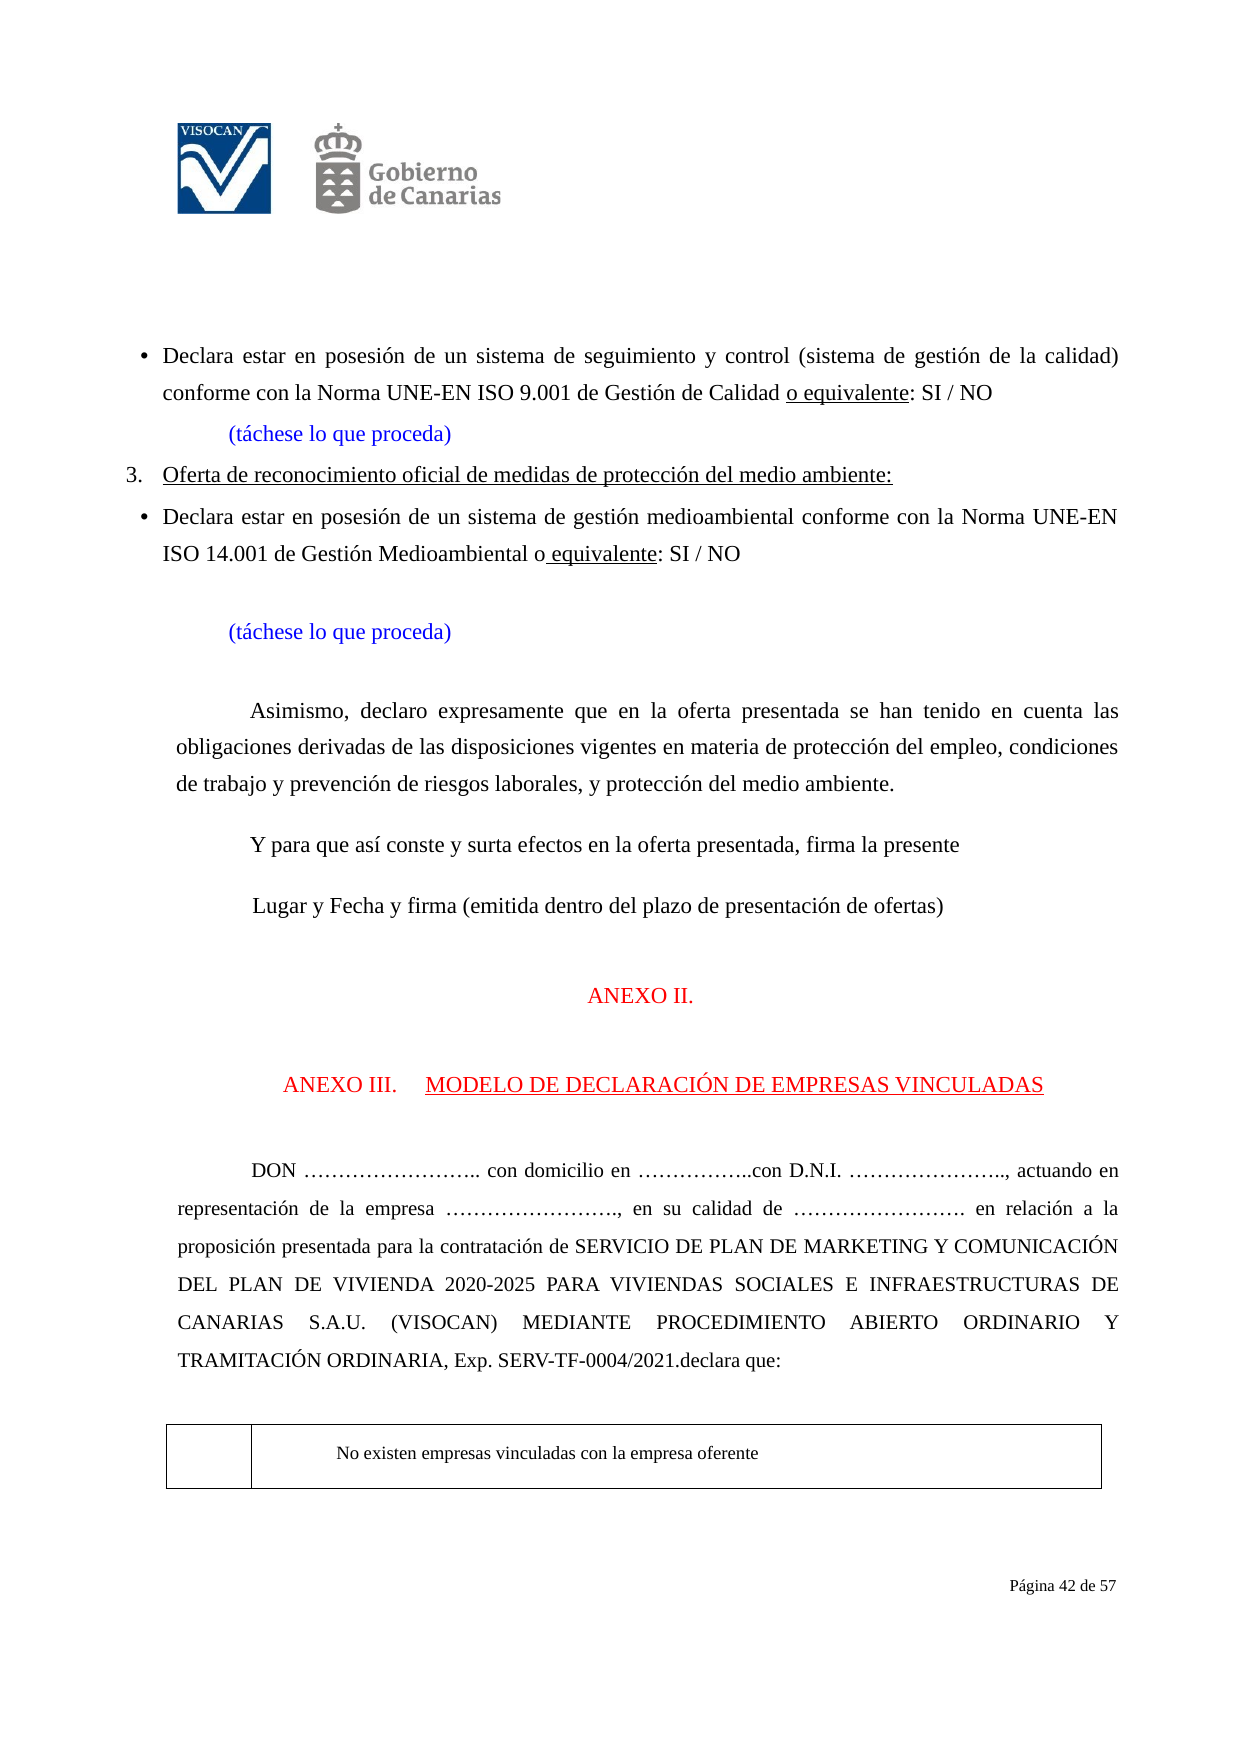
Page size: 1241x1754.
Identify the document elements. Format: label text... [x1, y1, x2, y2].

text DON …………………….. con domicilio en ……………..con D.N.I. ………………….., actuando en representación de la empresa ……………………., en su calidad de ……………………. en relación a la proposición presentada para la contratación de SERVICIO DE PLAN DE MARKETING Y COMUNICACIÓN DEL PLAN DE VIVIENDA 2020-2025 PARA VIVIENDAS SOCIALES E INFRAESTRUCTURAS DE CANARIAS S.A.U. (VISOCAN) MEDIANTE PROCEDIMIENTO ABIERTO ORDINARIO Y TRAMITACIÓN ORDINARIA, Exp. SERV-TF-0004/2021.declara que: [177, 1158, 1120, 1372]
text Lugar y Fecha y firma (emitida dentro del plazo de presentación de ofertas) [252, 892, 1120, 918]
text (táchese lo que proceda) [228, 420, 1123, 446]
text Asimismo, declaro expresamente que en la oferta presentada se han tenido en cuenta las obligaciones derivadas de las disposiciones vigentes en materia de protección del empleo, condiciones de trabajo y prevención de riesgos laborales, y protección del medio ambiente. [176, 697, 1120, 796]
list Oferta de reconocimiento oficial de medidas de protección del medio ambiente: [126, 461, 1123, 488]
text Y para que así conste y surta efectos en la oferta presentada, firma la presente [176, 831, 1120, 857]
table_header [167, 1425, 251, 1488]
text ANEXO II. [162, 981, 1123, 1009]
text (táchese lo que proceda) [228, 618, 1123, 644]
text ANEXO III. MODELO DE DECLARACIÓN DE EMPRESAS VINCULADAS [162, 1070, 1123, 1098]
list Declara estar en posesión de un sistema de seguimiento y control (sistema de gestión de la calidad) conforme con la Norma UNE-EN ISO 9.001 de Gestión de Calidad o equivalente: SI / NO [140, 342, 1120, 405]
list Declara estar en posesión de un sistema de gestión medioambiental conforme con la Norma UNE-EN ISO 14.001 de Gestión Medioambiental o equivalente: SI / NO [140, 503, 1120, 566]
table_header No existen empresas vinculadas con la empresa oferente [252, 1425, 1101, 1488]
